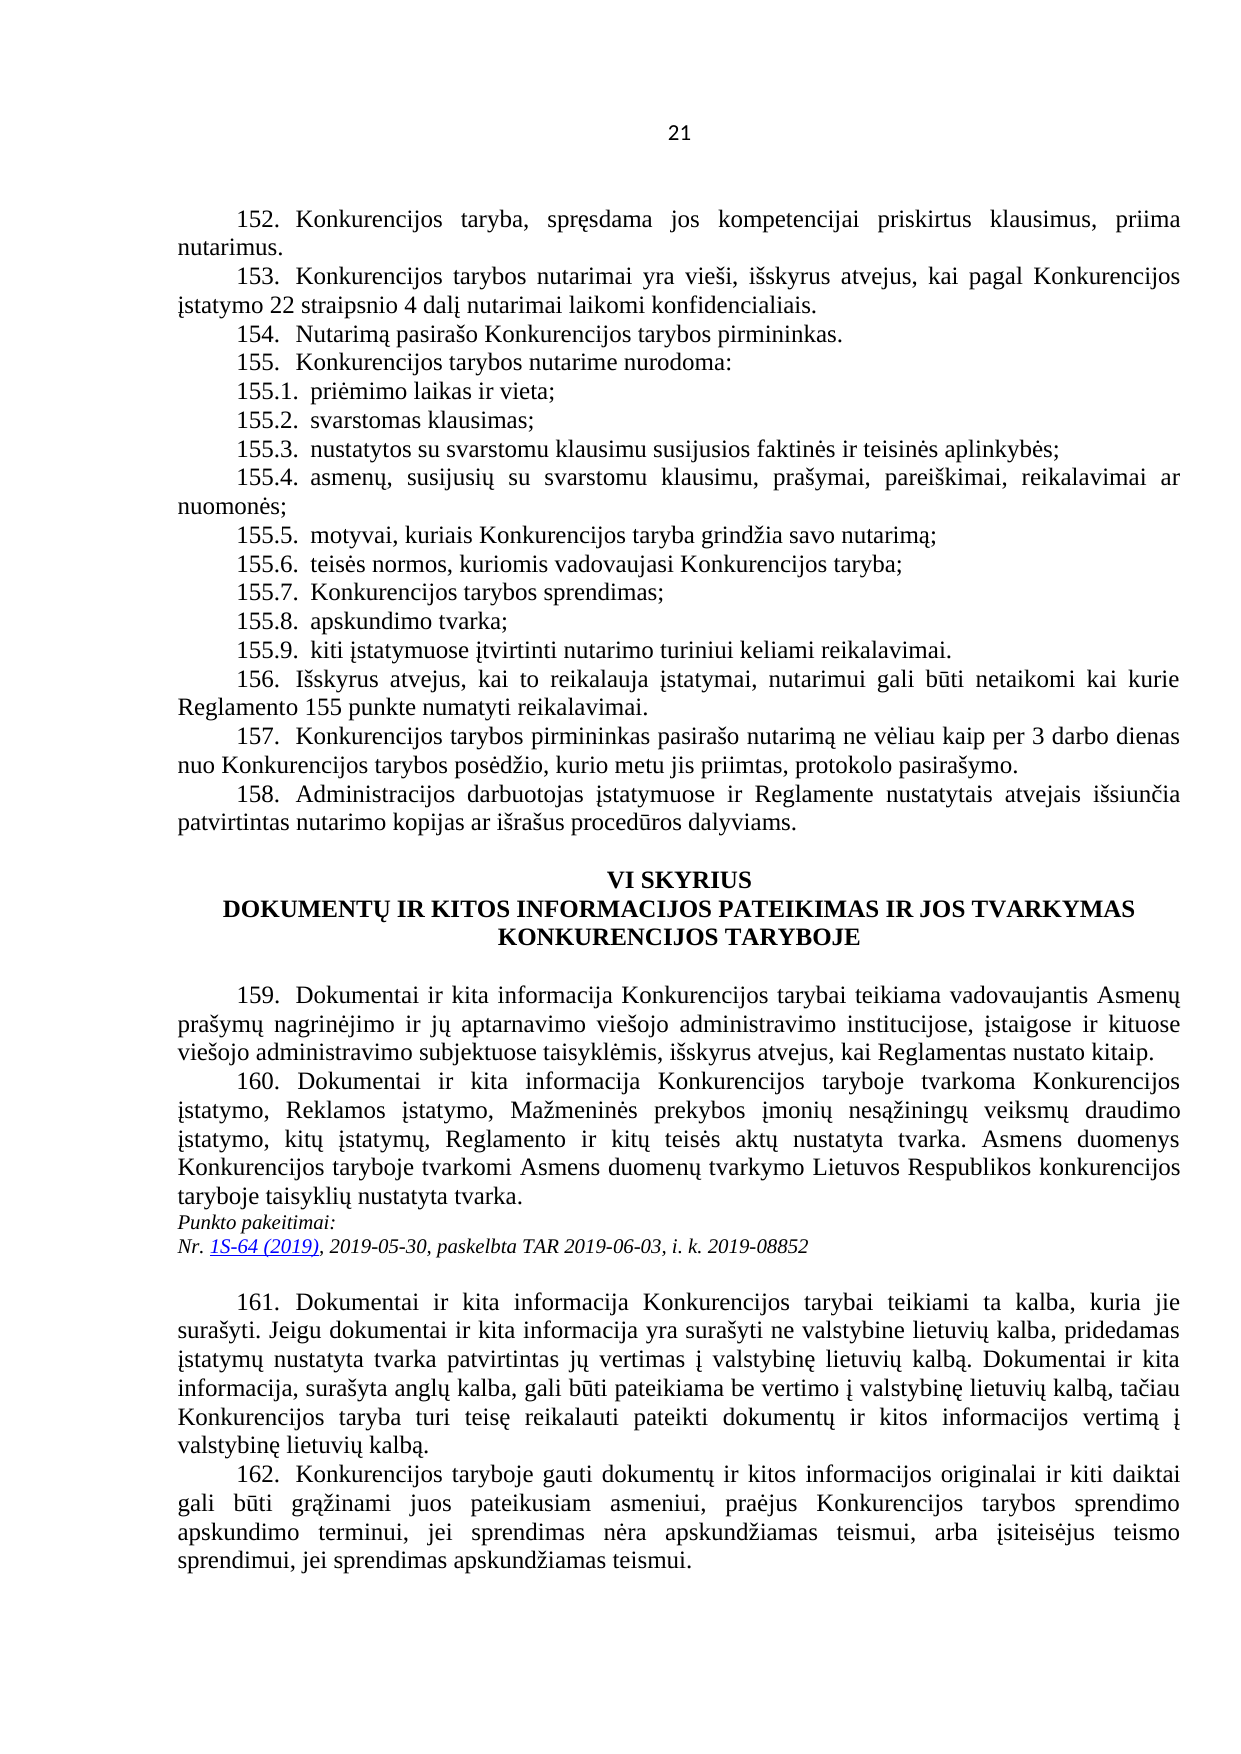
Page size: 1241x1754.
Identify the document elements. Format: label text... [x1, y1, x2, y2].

text Nr. 1S-64 (2019), 2019-05-30, paskelbta TAR 2019-06-03, i. k. 2019-08852 [177, 1234, 1181, 1258]
text 152. Konkurencijos taryba, spręsdama jos kompetencijai priskirtus klausimus, priima nutarimus. [177, 204, 1181, 261]
text 158. Administracijos darbuotojas įstatymuose ir Reglamente nustatytais atvejais išsiunčia patvirtintas nutarimo kopijas ar išrašus procedūros dalyviams. [177, 779, 1181, 836]
text Punkto pakeitimai: [177, 1210, 1181, 1234]
text 155.5. motyvai, kuriais Konkurencijos taryba grindžia savo nutarimą; [177, 520, 1181, 549]
text 160. Dokumentai ir kita informacija Konkurencijos taryboje tvarkoma Konkurencijos įstatymo, Reklamos įstatymo, Mažmeninės prekybos įmonių nesąžiningų veiksmų draudimo įstatymo, kitų įstatymų, Reglamento ir kitų teisės aktų nustatyta tvarka. Asmens duomenys Konkurencijos taryboje tvarkomi Asmens duomenų tvarkymo Lietuvos Respublikos konkurencijos taryboje taisyklių nustatyta tvarka. [177, 1066, 1181, 1210]
text 162. Konkurencijos taryboje gauti dokumentų ir kitos informacijos originalai ir kiti daiktai gali būti grąžinami juos pateikusiam asmeniui, praėjus Konkurencijos tarybos sprendimo apskundimo terminui, jei sprendimas nėra apskundžiamas teismui, arba įsiteisėjus teismo sprendimui, jei sprendimas apskundžiamas teismui. [177, 1459, 1181, 1574]
text 155.3. nustatytos su svarstomu klausimu susijusios faktinės ir teisinės aplinkybės; [177, 434, 1181, 462]
text VI SKYRIUS [177, 865, 1181, 894]
text 155.8. apskundimo tvarka; [177, 606, 1181, 635]
text 155. Konkurencijos tarybos nutarime nurodoma: [177, 347, 1181, 376]
text 155.7. Konkurencijos tarybos sprendimas; [177, 577, 1181, 606]
text 155.6. teisės normos, kuriomis vadovaujasi Konkurencijos taryba; [177, 549, 1181, 577]
text 161. Dokumentai ir kita informacija Konkurencijos tarybai teikiami ta kalba, kuria jie surašyti. Jeigu dokumentai ir kita informacija yra surašyti ne valstybine lietuvių kalba, pridedamas įstatymų nustatyta tvarka patvirtintas jų vertimas į valstybinę lietuvių kalbą. Dokumentai ir kita informacija, surašyta anglų kalba, gali būti pateikiama be vertimo į valstybinę lietuvių kalbą, tačiau Konkurencijos taryba turi teisę reikalauti pateikti dokumentų ir kitos informacijos vertimą į valstybinę lietuvių kalbą. [177, 1287, 1181, 1459]
text 157. Konkurencijos tarybos pirmininkas pasirašo nutarimą ne vėliau kaip per 3 darbo dienas nuo Konkurencijos tarybos posėdžio, kurio metu jis priimtas, protokolo pasirašymo. [177, 721, 1181, 779]
text 159. Dokumentai ir kita informacija Konkurencijos tarybai teikiama vadovaujantis Asmenų prašymų nagrinėjimo ir jų aptarnavimo viešojo administravimo institucijose, įstaigose ir kituose viešojo administravimo subjektuose taisyklėmis, išskyrus atvejus, kai Reglamentas nustato kitaip. [177, 980, 1181, 1066]
text 155.9. kiti įstatymuose įtvirtinti nutarimo turiniui keliami reikalavimai. [177, 635, 1181, 664]
text 156. Išskyrus atvejus, kai to reikalauja įstatymai, nutarimui gali būti netaikomi kai kurie Reglamento 155 punkte numatyti reikalavimai. [177, 664, 1181, 721]
text 153. Konkurencijos tarybos nutarimai yra vieši, išskyrus atvejus, kai pagal Konkurencijos įstatymo 22 straipsnio 4 dalį nutarimai laikomi konfidencialiais. [177, 261, 1181, 319]
text 155.2. svarstomas klausimas; [177, 405, 1181, 434]
text DOKUMENTŲ IR KITOS INFORMACIJOS PATEIKIMAS IR JOS TVARKYMAS KONKURENCIJOS TARYBOJE [177, 894, 1181, 951]
text 155.1. priėmimo laikas ir vieta; [177, 376, 1181, 405]
text 154. Nutarimą pasirašo Konkurencijos tarybos pirmininkas. [177, 319, 1181, 347]
text 155.4. asmenų, susijusių su svarstomu klausimu, prašymai, pareiškimai, reikalavimai ar nuomonės; [177, 462, 1181, 520]
